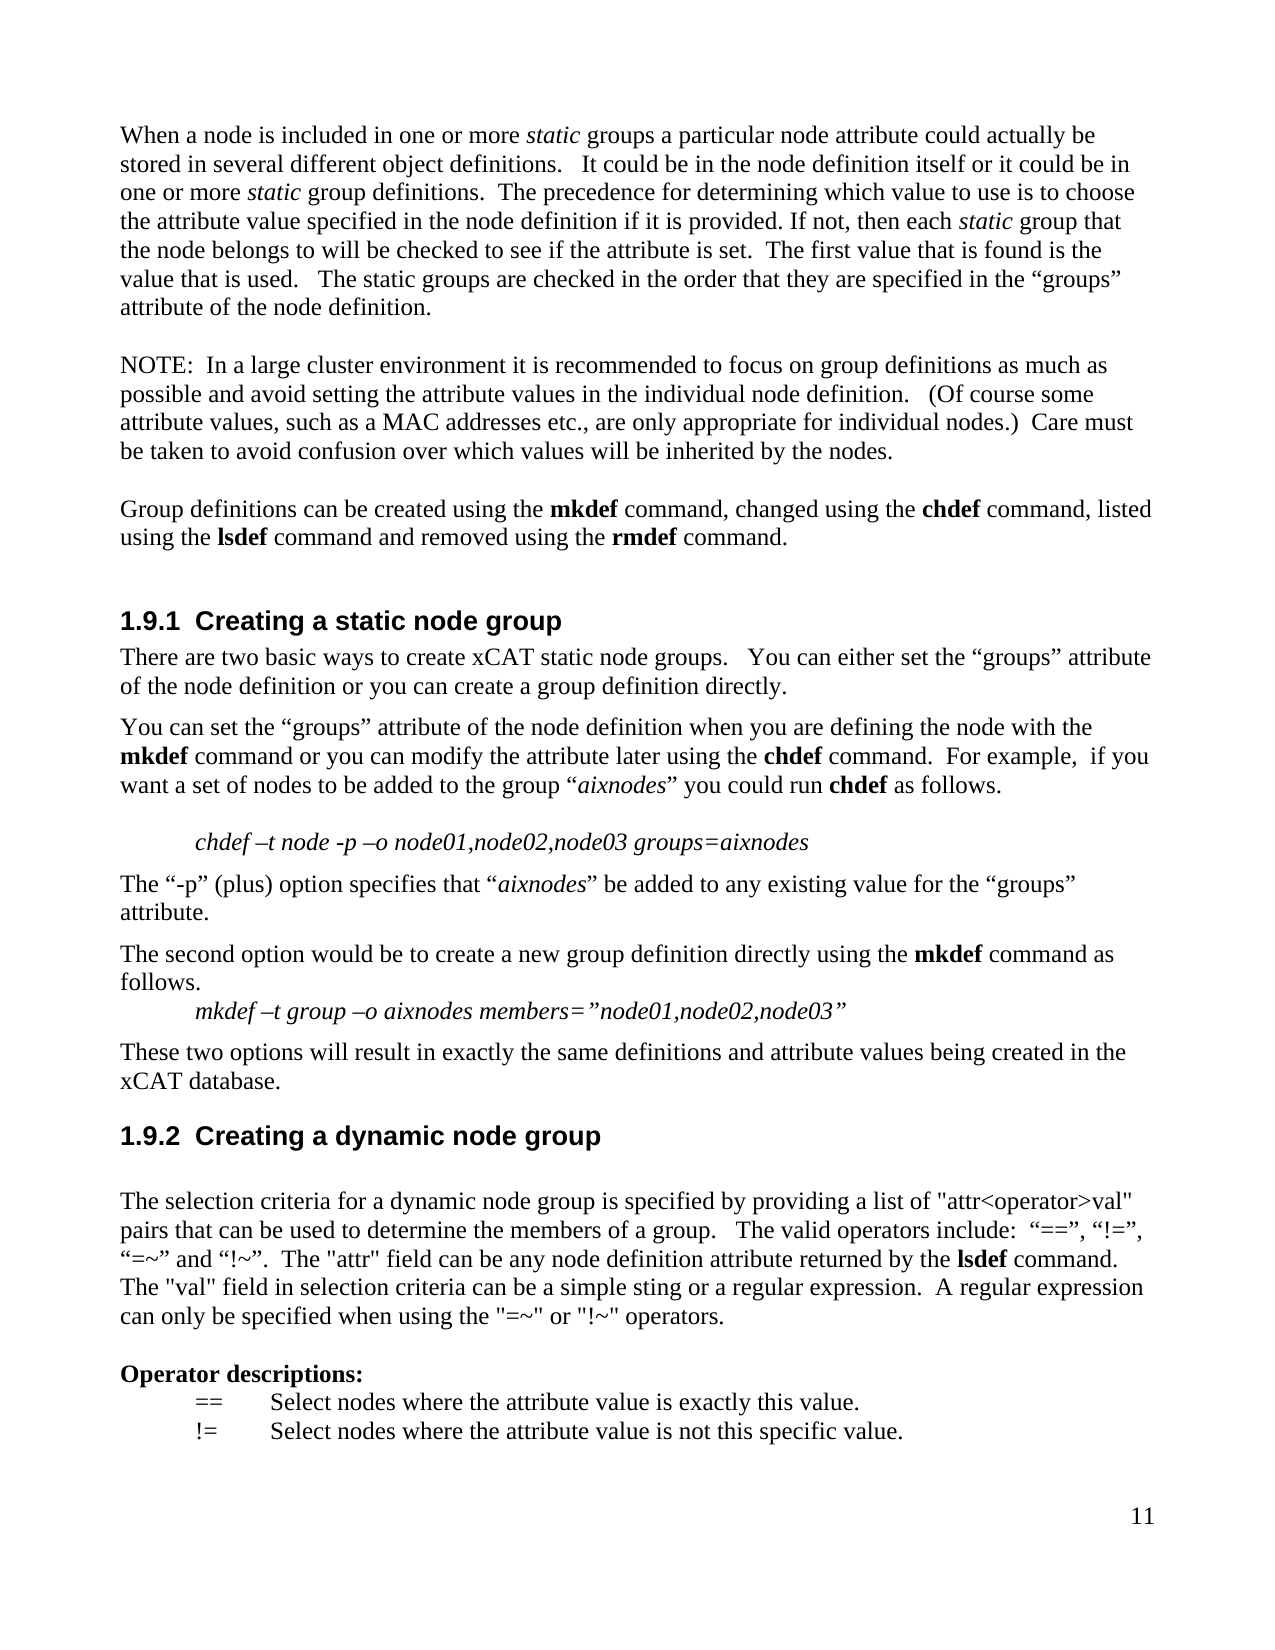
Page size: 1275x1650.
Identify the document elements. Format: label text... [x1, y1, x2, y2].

text These two options will result in exactly the same definitions and attribute values being created in the xCAT database. [120, 1037, 1155, 1095]
text chdef –t node -p –o node01,node02,node03 groups=aixnodes [120, 827, 1155, 856]
text The selection criteria for a dynamic node group is specified by providing a list of "attr<operator>val" pairs that can be used to determine the members of a group. The valid operators include: “==”, “!=”, “=~” and “!~”. The "attr" field can be any node definition attribute returned by the lsdef command. The "val" field in selection criteria can be a simple sting or a regular expression. A regular expression can only be specified when using the "=~" or "!~" operators. [120, 1186, 1155, 1330]
subtitle Creating a dynamic node group [120, 1120, 1155, 1151]
text Group definitions can be created using the mkdef command, changed using the chdef command, listed using the lsdef command and removed using the rmdef command. [120, 494, 1155, 551]
subtitle Creating a static node group [120, 605, 1155, 636]
list You can set the “groups” attribute of the node definition when you are defining the node with the mkdef command or you can modify the attribute later using the chdef command. For example, if you want a set of nodes to be added to the group “aixnodes” you could run chdef as follows. [120, 712, 1155, 799]
text There are two basic ways to create xCAT static node groups. You can either set the “groups” attribute of the node definition or you can create a group definition directly. [120, 642, 1155, 700]
text mkdef –t group –o aixnodes members=”node01,node02,node03” [120, 996, 1155, 1025]
text When a node is included in one or more static groups a particular node attribute could actually be stored in several different object definitions. It could be in the node definition itself or it could be in one or more static group definitions. The precedence for determining which value to use is to choose the attribute value specified in the node definition if it is provided. If not, then each static group that the node belongs to will be checked to see if the attribute is set. The first value that is found is the value that is used. The static groups are checked in the order that they are specified in the “groups” attribute of the node definition. [120, 120, 1155, 321]
text The “-p” (plus) option specifies that “aixnodes” be added to any existing value for the “groups” attribute. [120, 869, 1155, 926]
list The second option would be to create a new group definition directly using the mkdef command as follows. [82, 939, 1155, 996]
text Operator descriptions: [120, 1359, 1155, 1387]
text NOTE: In a large cluster environment it is recommended to focus on group definitions as much as possible and avoid setting the attribute values in the individual node definition. (Of course some attribute values, such as a MAC addresses etc., are only appropriate for individual nodes.) Care must be taken to avoid confusion over which values will be inherited by the nodes. [120, 350, 1155, 465]
text != Select nodes where the attribute value is not this specific value. [120, 1416, 1155, 1445]
text == Select nodes where the attribute value is exactly this value. [120, 1387, 1155, 1416]
